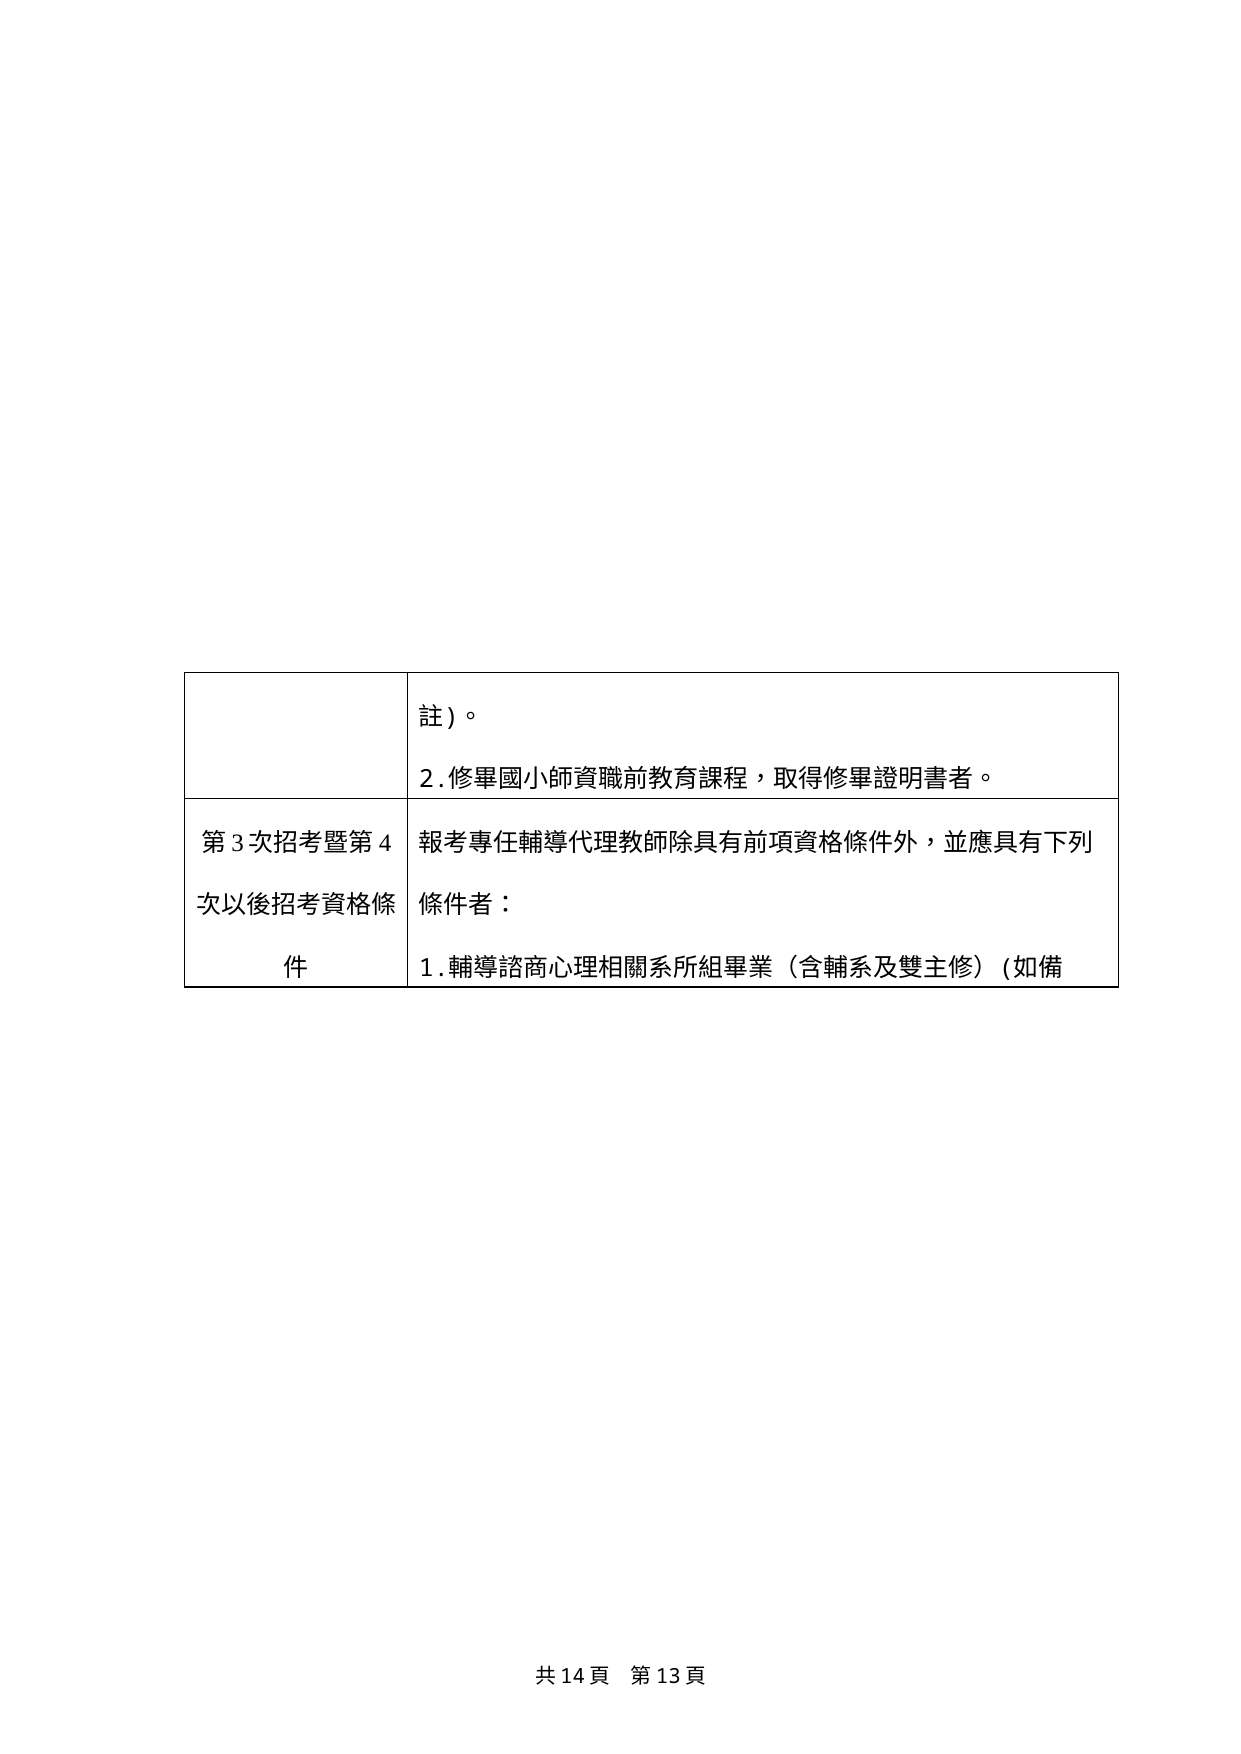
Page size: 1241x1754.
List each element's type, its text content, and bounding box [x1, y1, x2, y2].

table_cell 報考專任輔導代理教師除具有前項資格條件外，並應具有下列條件者： 1.輔導諮商心理相關系所組畢業（含輔系及雙主修）(如備 [408, 799, 1118, 986]
table_cell 註)。 2.修畢國小師資職前教育課程，取得修畢證明書者。 [408, 673, 1118, 798]
table_cell 第3次招考暨第4次以後招考資格條件 [185, 799, 407, 986]
table_cell [185, 673, 407, 798]
